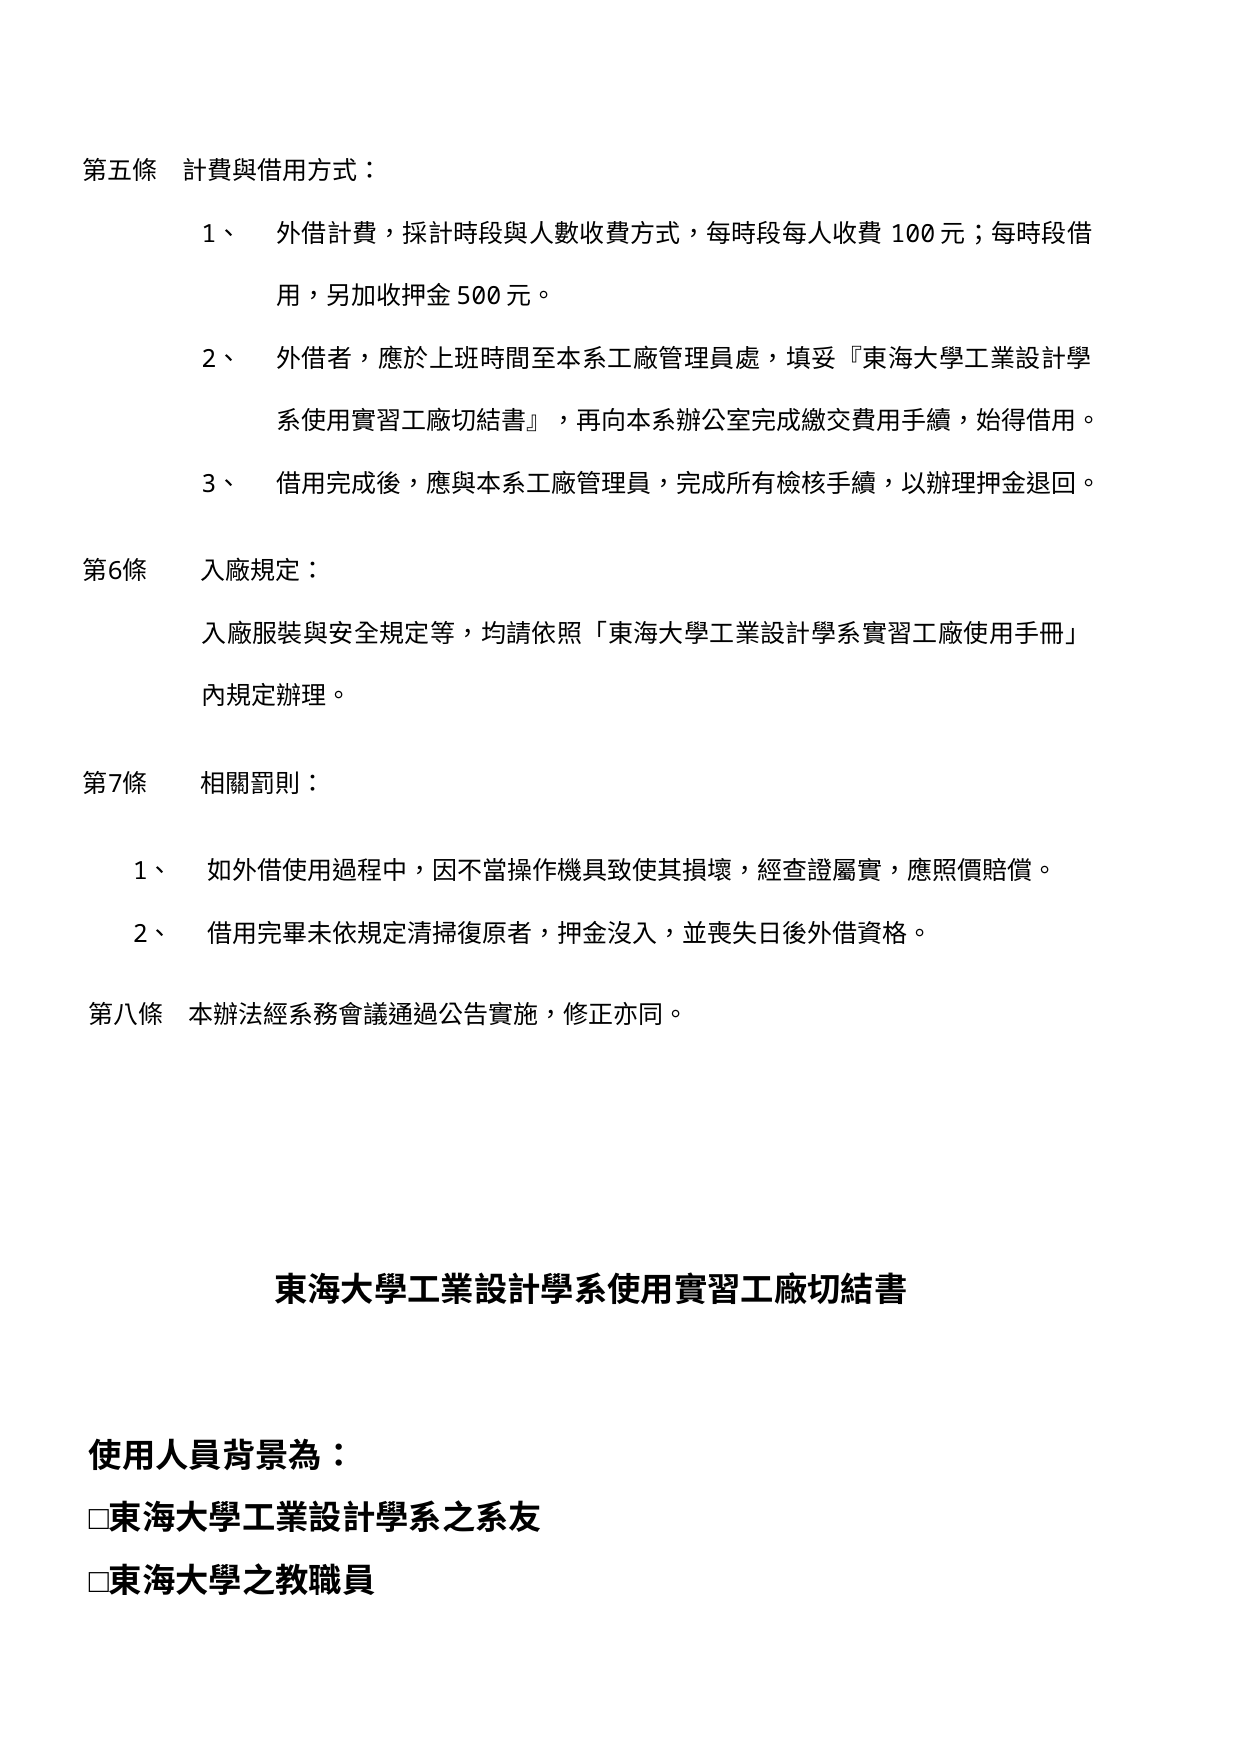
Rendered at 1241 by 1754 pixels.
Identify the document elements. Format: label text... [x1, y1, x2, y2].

text 第五條 計費與借用方式： [83, 127, 1092, 189]
text □東海大學之教職員 [89, 1536, 1092, 1598]
list 相關罰則： [83, 739, 1092, 802]
list 借用完畢未依規定清掃復原者，押金沒入，並喪失日後外借資格。 [133, 889, 1092, 952]
list 如外借使用過程中，因不當操作機具致使其損壞，經查證屬實，應照價賠償。 [133, 827, 1092, 889]
text 入廠服裝與安全規定等，均請依照「東海大學工業設計學系實習工廠使用手冊」內規定辦理。 [201, 589, 1092, 714]
text 第八條 本辦法經系務會議通過公告實施，修正亦同。 [89, 971, 1092, 1033]
list 借用完成後，應與本系工廠管理員，完成所有檢核手續，以辦理押金退回。 [201, 439, 1092, 502]
list 入廠規定： [83, 527, 1092, 589]
text □東海大學工業設計學系之系友 [89, 1473, 1092, 1536]
subtitle 東海大學工業設計學系使用實習工廠切結書 [89, 1246, 1092, 1308]
text 使用人員背景為： [89, 1411, 1092, 1473]
list 外借計費，採計時段與人數收費方式，每時段每人收費100元；每時段借用，另加收押金500元。 [201, 189, 1092, 314]
list 外借者，應於上班時間至本系工廠管理員處，填妥『東海大學工業設計學系使用實習工廠切結書』，再向本系辦公室完成繳交費用手續，始得借用。 [201, 314, 1092, 439]
